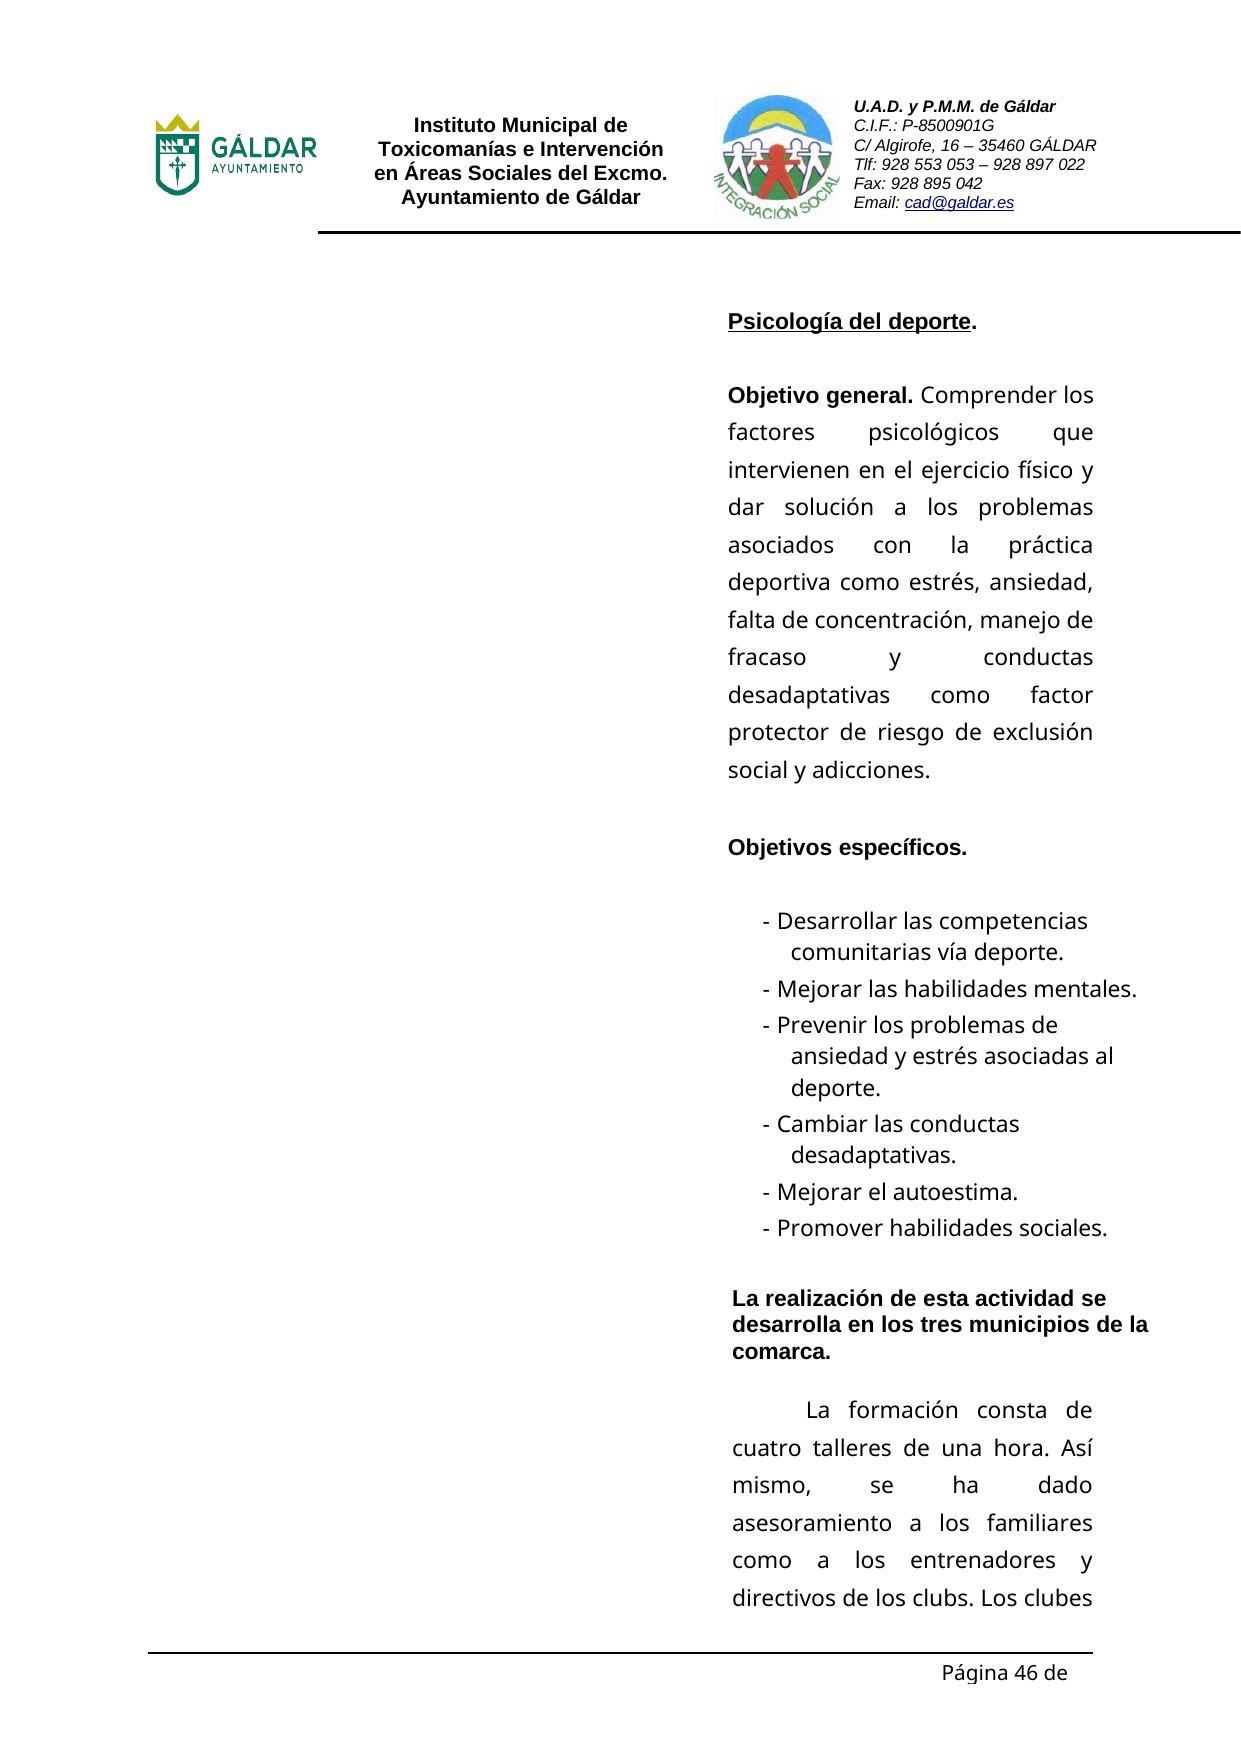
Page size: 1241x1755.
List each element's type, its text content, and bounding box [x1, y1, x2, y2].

list Prevenir los problemas de ansiedad y estrés asociadas al deporte. [762, 1009, 1152, 1103]
text Fax: 928 895 042 [853, 174, 1152, 193]
list Desarrollar las competencias comunitarias vía deporte. [762, 905, 1152, 967]
text Email: cad@galdar.es [853, 193, 1152, 212]
text Objetivo general. Comprender los factores psicológicos que intervienen en el ejercicio físico y dar solución a los problemas asociados con la práctica deportiva como estrés, ansiedad, falta de concentración, manejo de fracaso y conductas desadaptativas como factor protector de riesgo de exclusión social y adicciones. [728, 379, 1094, 785]
text Objetivos específicos. [728, 834, 1152, 861]
list Promover habilidades sociales. [762, 1212, 1152, 1243]
text C.I.F.: P-8500901G [853, 116, 1152, 135]
text Ayuntamiento de Gáldar [363, 185, 679, 209]
text C/ Algirofe, 16 – 35460 GÁLDAR [853, 135, 1152, 154]
text La realización de esta actividad se desarrolla en los tres municipios de la comarca. [732, 1285, 1152, 1364]
text La formación consta de cuatro talleres de una hora. Así mismo, se ha dado asesoramiento a los familiares como a los entrenadores y directivos de los clubs. Los clubes [732, 1394, 1093, 1613]
list Cambiar las conductas desadaptativas. [762, 1108, 1152, 1171]
text Psicología del deporte. [728, 308, 1152, 334]
list Mejorar las habilidades mentales. [762, 973, 1152, 1004]
text U.A.D. y P.M.M. de Gáldar [853, 97, 1152, 116]
text Instituto Municipal de Toxicomanías e Intervención en Áreas Sociales del Excmo. [363, 113, 679, 185]
list Mejorar el autoestima. [762, 1176, 1152, 1207]
text Tlf: 928 553 053 – 928 897 022 [853, 154, 1152, 174]
